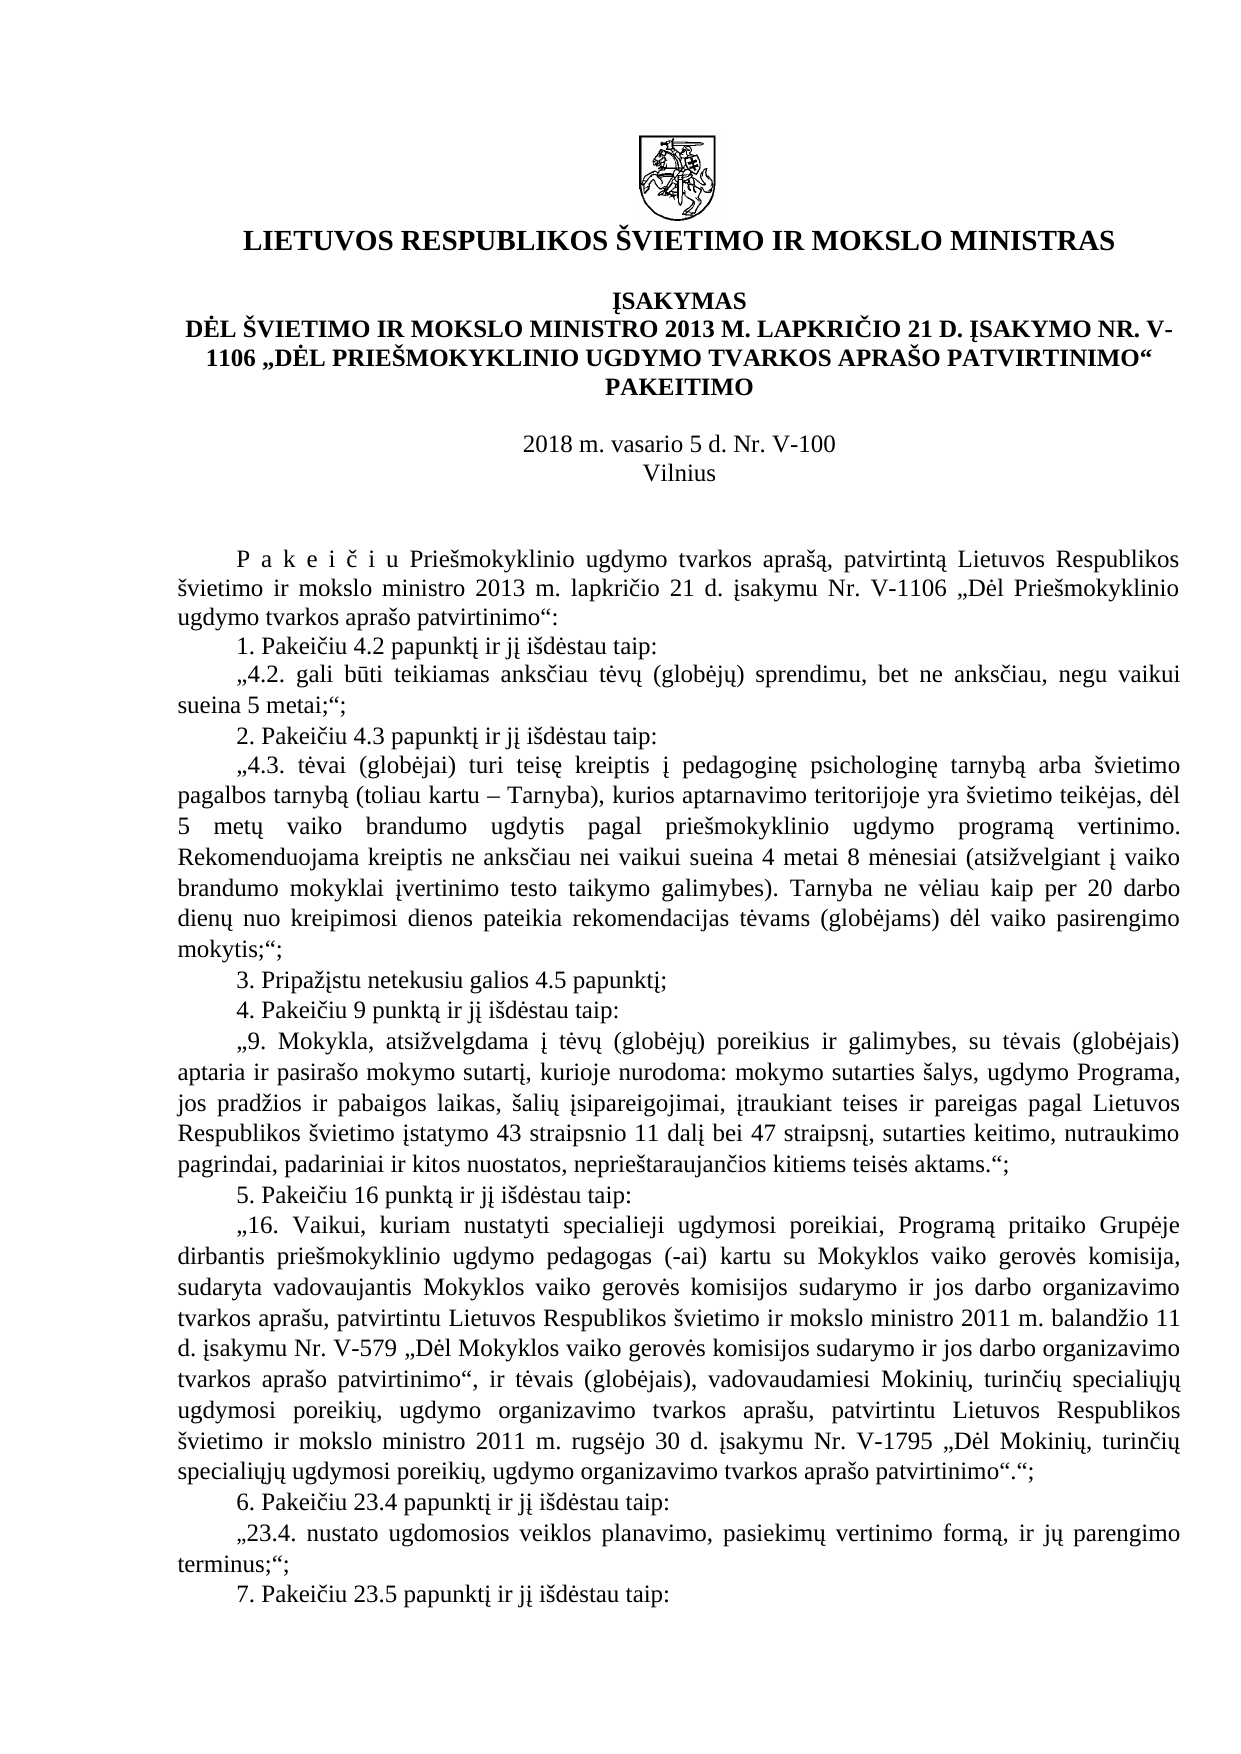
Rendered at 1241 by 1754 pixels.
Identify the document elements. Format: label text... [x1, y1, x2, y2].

text P a k e i č i u Priešmokyklinio ugdymo tvarkos aprašą, patvirtintą Lietuvos Respublikos švietimo ir mokslo ministro 2013 m. lapkričio 21 d. įsakymu Nr. V-1106 „Dėl Priešmokyklinio ugdymo tvarkos aprašo patvirtinimo“: [177, 544, 1181, 631]
text „4.2. gali būti teikiamas anksčiau tėvų (globėjų) sprendimu, bet ne anksčiau, negu vaikui sueina 5 metai;“; [177, 659, 1181, 719]
text 6. Pakeičiu 23.4 papunktį ir jį išdėstau taip: [177, 1487, 1181, 1516]
text Vilnius [177, 458, 1181, 487]
text „4.3. tėvai (globėjai) turi teisę kreiptis į pedagoginę psichologinę tarnybą arba švietimo pagalbos tarnybą (toliau kartu – Tarnyba), kurios aptarnavimo teritorijoje yra švietimo teikėjas, dėl 5 metų vaiko brandumo ugdytis pagal priešmokyklinio ugdymo programą vertinimo. Rekomenduojama kreiptis ne anksčiau nei vaikui sueina 4 metai 8 mėnesiai (atsižvelgiant į vaiko brandumo mokyklai įvertinimo testo taikymo galimybes). Tarnyba ne vėliau kaip per 20 darbo dienų nuo kreipimosi dienos pateikia rekomendacijas tėvams (globėjams) dėl vaiko pasirengimo mokytis;“; [177, 750, 1181, 963]
text 3. Pripažįstu netekusiu galios 4.5 papunktį; [177, 965, 1181, 993]
text 4. Pakeičiu 9 punktą ir jį išdėstau taip: [177, 996, 1181, 1024]
text 2. Pakeičiu 4.3 papunktį ir jį išdėstau taip: [177, 721, 1181, 750]
text „16. Vaikui, kuriam nustatyti specialieji ugdymosi poreikiai, Programą pritaiko Grupėje dirbantis priešmokyklinio ugdymo pedagogas (-ai) kartu su Mokyklos vaiko gerovės komisija, sudaryta vadovaujantis Mokyklos vaiko gerovės komisijos sudarymo ir jos darbo organizavimo tvarkos aprašu, patvirtintu Lietuvos Respublikos švietimo ir mokslo ministro 2011 m. balandžio 11 d. įsakymu Nr. V-579 „Dėl Mokyklos vaiko gerovės komisijos sudarymo ir jos darbo organizavimo tvarkos aprašo patvirtinimo“, ir tėvais (globėjais), vadovaudamiesi Mokinių, turinčių specialiųjų ugdymosi poreikių, ugdymo organizavimo tvarkos aprašu, patvirtintu Lietuvos Respublikos švietimo ir mokslo ministro 2011 m. rugsėjo 30 d. įsakymu Nr. V-1795 „Dėl Mokinių, turinčių specialiųjų ugdymosi poreikių, ugdymo organizavimo tvarkos aprašo patvirtinimo“.“; [177, 1211, 1181, 1485]
text 7. Pakeičiu 23.5 papunktį ir jį išdėstau taip: [177, 1579, 1181, 1608]
text DĖL ŠVIETIMO IR MOKSLO MINISTRO 2013 M. LAPKRIČIO 21 D. ĮSAKYMO NR. V-1106 „DĖL PRIEŠMOKYKLINIO UGDYMO TVARKOS APRAŠO PATVIRTINIMO“ PAKEITIMO [177, 314, 1181, 401]
text 1. Pakeičiu 4.2 papunktį ir jį išdėstau taip: [177, 631, 1181, 659]
text „9. Mokykla, atsižvelgdama į tėvų (globėjų) poreikius ir galimybes, su tėvais (globėjais) aptaria ir pasirašo mokymo sutartį, kurioje nurodoma: mokymo sutarties šalys, ugdymo Programa, jos pradžios ir pabaigos laikas, šalių įsipareigojimai, įtraukiant teises ir pareigas pagal Lietuvos Respublikos švietimo įstatymo 43 straipsnio 11 dalį bei 47 straipsnį, sutarties keitimo, nutraukimo pagrindai, padariniai ir kitos nuostatos, neprieštaraujančios kitiems teisės aktams.“; [177, 1026, 1181, 1178]
text 2018 m. vasario 5 d. Nr. V-100 [177, 429, 1181, 458]
text „23.4. nustato ugdomosios veiklos planavimo, pasiekimų vertinimo formą, ir jų parengimo terminus;“; [177, 1518, 1181, 1577]
text LIETUVOS RESPUBLIKOS ŠVIETIMO IR MOKSLO MINISTRAS [177, 223, 1181, 257]
text ĮSAKYMAS [177, 286, 1181, 314]
text 5. Pakeičiu 16 punktą ir jį išdėstau taip: [177, 1180, 1181, 1209]
